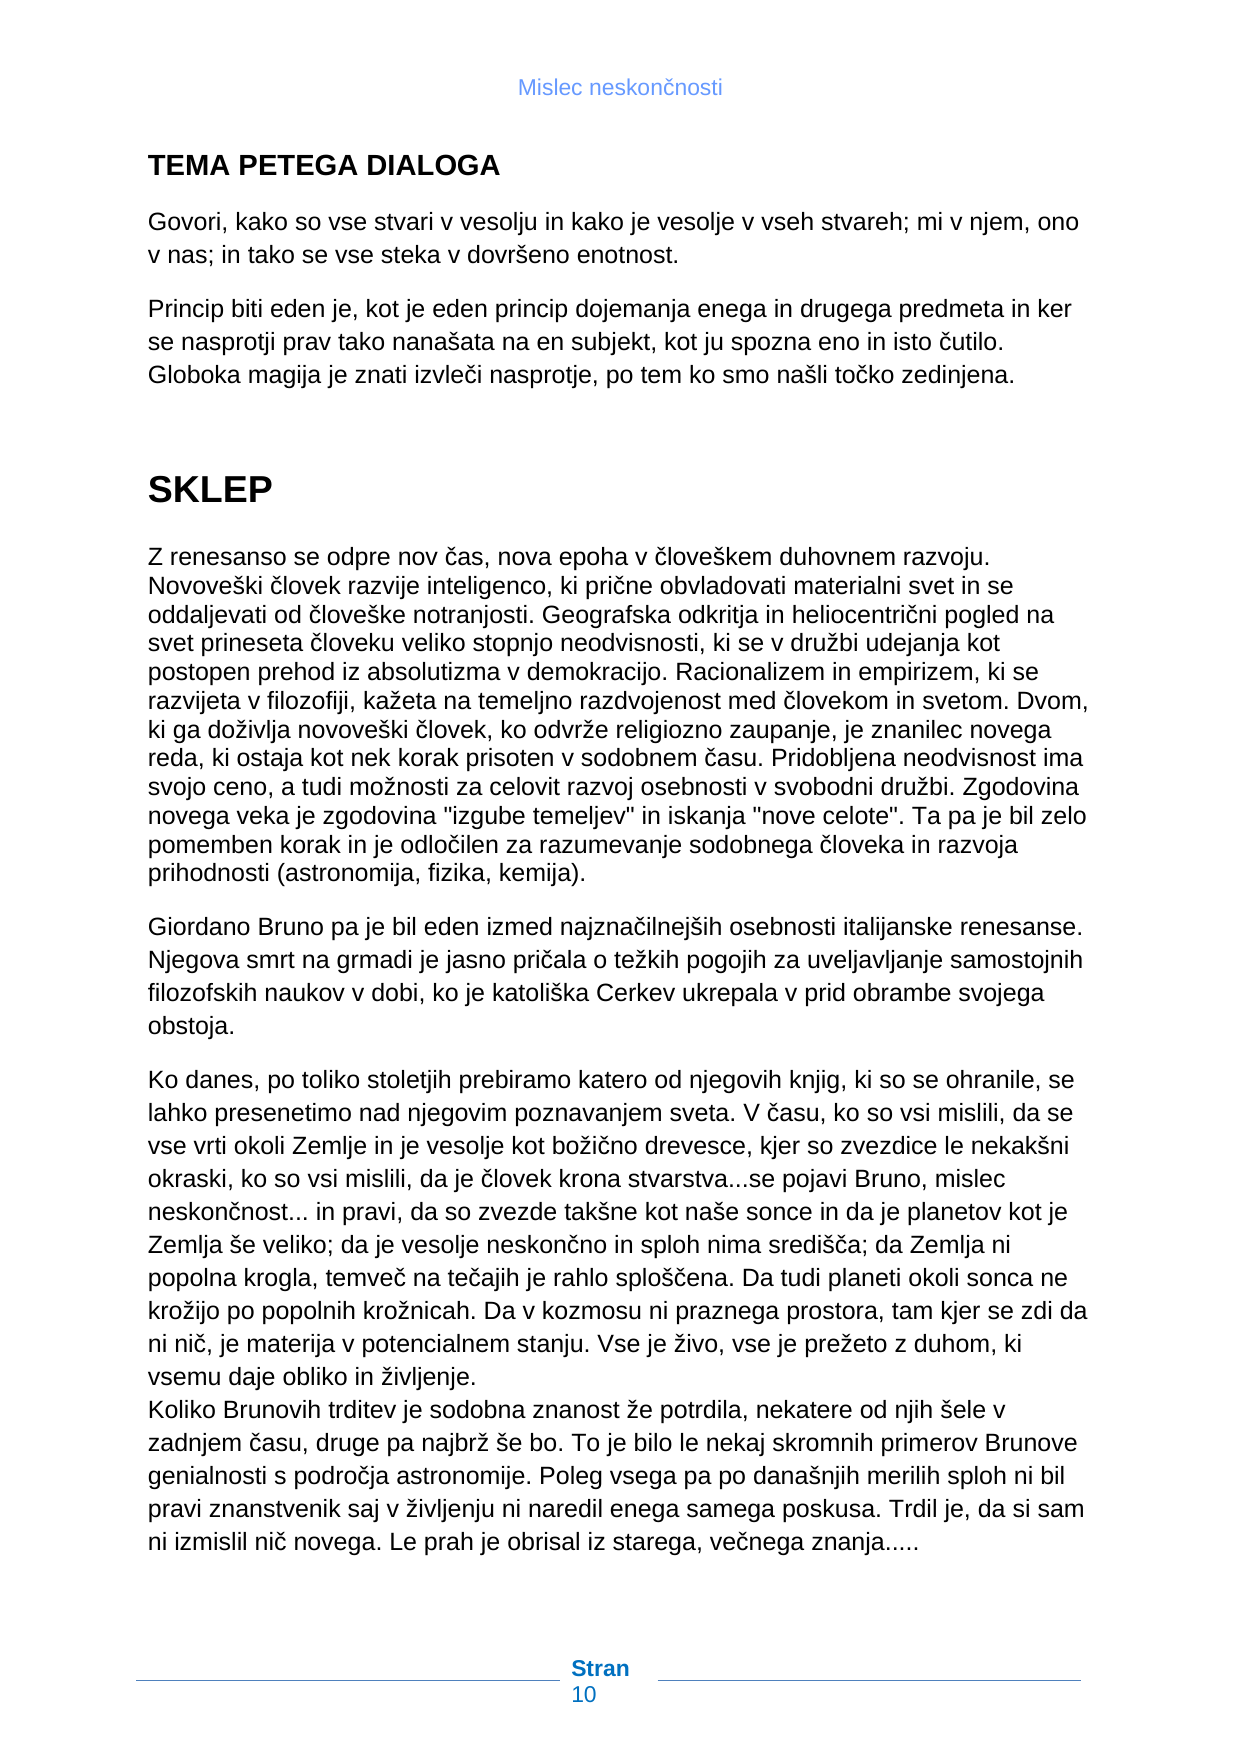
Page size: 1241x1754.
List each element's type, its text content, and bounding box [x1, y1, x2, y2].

text Z renesanso se odpre nov čas, nova epoha v človeškem duhovnem razvoju. Novoveški človek razvije inteligenco, ki prične obvladovati materialni svet in se oddaljevati od človeške notranjosti. Geografska odkritja in heliocentrični pogled na svet prineseta človeku veliko stopnjo neodvisnosti, ki se v družbi udejanja kot postopen prehod iz absolutizma v demokracijo. Racionalizem in empirizem, ki se razvijeta v filozofiji, kažeta na temeljno razdvojenost med človekom in svetom. Dvom, ki ga doživlja novoveški človek, ko odvrže religiozno zaupanje, je znanilec novega reda, ki ostaja kot nek korak prisoten v sodobnem času. Pridobljena neodvisnost ima svojo ceno, a tudi možnosti za celovit razvoj osebnosti v svobodni družbi. Zgodovina novega veka je zgodovina "izgube temeljev" in iskanja "nove celote". Ta pa je bil zelo pomemben korak in je odločilen za razumevanje sodobnega človeka in razvoja prihodnosti (astronomija, fizika, kemija). [148, 542, 1093, 887]
text Princip biti eden je, kot je eden princip dojemanja enega in drugega predmeta in ker se nasprotji prav tako nanašata na en subjekt, kot ju spozna eno in isto čutilo. Globoka magija je znati izvleči nasprotje, po tem ko smo našli točko zedinjena. [148, 294, 1093, 389]
text Govori, kako so vse stvari v vesolju in kako je vesolje v vseh stvareh; mi v njem, ono v nas; in tako se vse steka v dovršeno enotnost. [148, 207, 1093, 269]
text Ko danes, po toliko stoletjih prebiramo katero od njegovih knjig, ki so se ohranile, se lahko presenetimo nad njegovim poznavanjem sveta. V času, ko so vsi mislili, da se vse vrti okoli Zemlje in je vesolje kot božično drevesce, kjer so zvezdice le nekakšni okraski, ko so vsi mislili, da je človek krona stvarstva...se pojavi Bruno, mislec neskončnost... in pravi, da so zvezde takšne kot naše sonce in da je planetov kot je Zemlja še veliko; da je vesolje neskončno in sploh nima središča; da Zemlja ni popolna krogla, temveč na tečajih je rahlo sploščena. Da tudi planeti okoli sonca ne krožijo po popolnih krožnicah. Da v kozmosu ni praznega prostora, tam kjer se zdi da ni nič, je materija v potencialnem stanju. Vse je živo, vse je prežeto z duhom, ki vsemu daje obliko in življenje. Koliko Brunovih trditev je sodobna znanost že potrdila, nekatere od njih šele v zadnjem času, druge pa najbrž še bo. To je bilo le nekaj skromnih primerov Brunove genialnosti s področja astronomije. Poleg vsega pa po današnjih merilih sploh ni bil pravi znanstvenik saj v življenju ni naredil enega samega poskusa. Trdil je, da si sam ni izmislil nič novega. Le prah je obrisal iz starega, večnega znanja..... [148, 1065, 1093, 1556]
text Giordano Bruno pa je bil eden izmed najznačilnejših osebnosti italijanske renesanse. Njegova smrt na grmadi je jasno pričala o težkih pogojih za uveljavljanje samostojnih filozofskih naukov v dobi, ko je katoliška Cerkev ukrepala v prid obrambe svojega obstoja. [148, 912, 1093, 1040]
text TEMA PETEGA DIALOGA [148, 148, 1093, 181]
text SKLEP [148, 468, 1093, 511]
